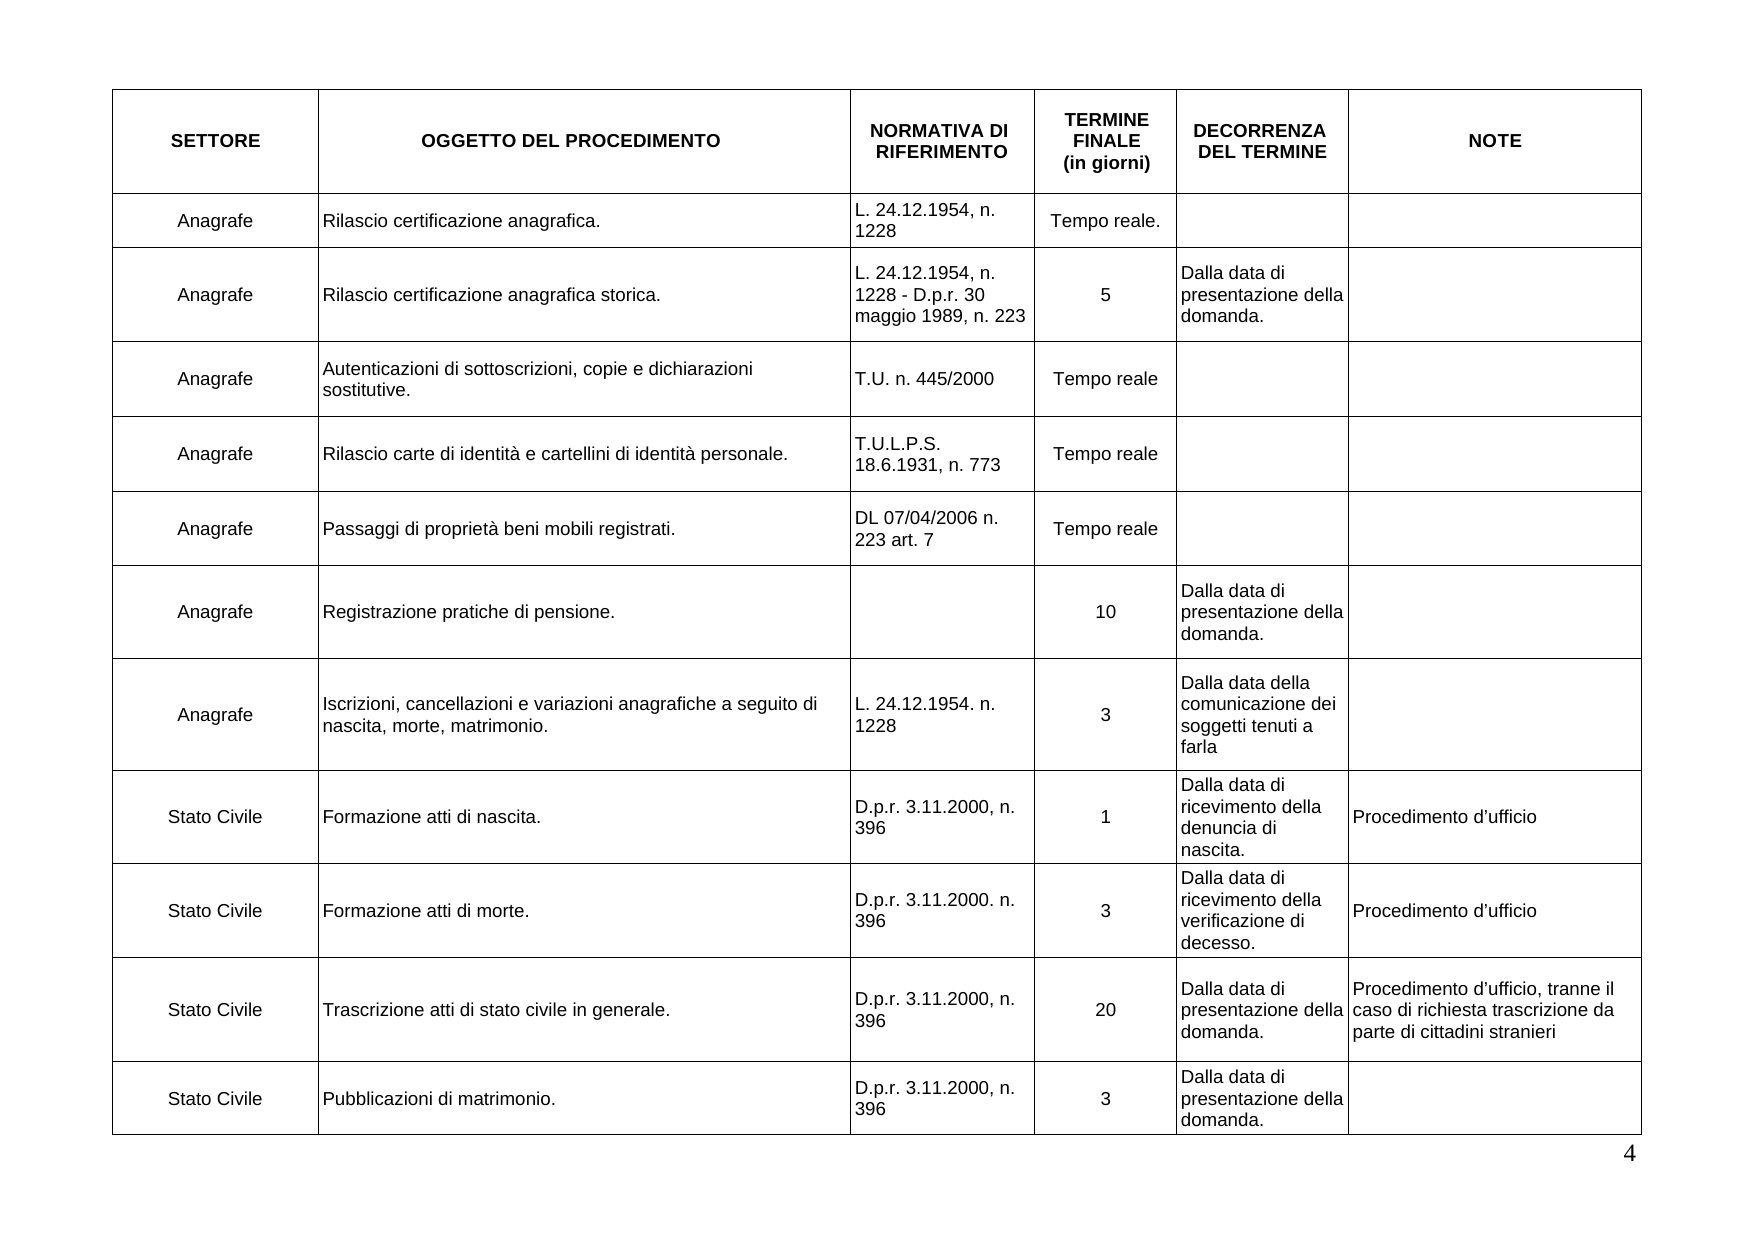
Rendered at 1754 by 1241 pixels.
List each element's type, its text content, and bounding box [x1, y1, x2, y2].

table_cell [1349, 342, 1641, 416]
table_cell [1177, 342, 1348, 416]
table_cell L. 24.12.1954, n. 1228 - D.p.r. 30 maggio 1989, n. 223 [851, 248, 1034, 341]
table_cell Rilascio certificazione anagrafica storica. [319, 248, 850, 341]
table_cell [1349, 492, 1641, 565]
table_cell D.p.r. 3.11.2000. n. 396 [851, 864, 1034, 957]
table_cell 1 [1035, 771, 1176, 863]
table_cell Anagrafe [113, 492, 318, 565]
table_cell [1349, 248, 1641, 341]
table_cell Dalla data di presentazione della domanda. [1177, 248, 1348, 341]
table_header SETTORE [113, 90, 318, 193]
table_cell [1177, 194, 1348, 247]
table_cell Stato Civile [113, 958, 318, 1061]
table_cell [1349, 194, 1641, 247]
table_cell Rilascio carte di identità e cartellini di identità personale. [319, 417, 850, 491]
table_cell 20 [1035, 958, 1176, 1061]
table_cell [1349, 659, 1641, 770]
table_cell [1349, 566, 1641, 658]
table_cell T.U. n. 445/2000 [851, 342, 1034, 416]
table_cell Trascrizione atti di stato civile in generale. [319, 958, 850, 1061]
table_cell L. 24.12.1954. n. 1228 [851, 659, 1034, 770]
table_cell D.p.r. 3.11.2000, n. 396 [851, 1062, 1034, 1134]
table_cell D.p.r. 3.11.2000, n. 396 [851, 958, 1034, 1061]
table_cell DL 07/04/2006 n. 223 art. 7 [851, 492, 1034, 565]
table_header TERMINE FINALE (in giorni) [1035, 90, 1176, 193]
table_cell Stato Civile [113, 864, 318, 957]
table_cell Dalla data di presentazione della domanda. [1177, 566, 1348, 658]
table_cell [1177, 492, 1348, 565]
table_cell Autenticazioni di sottoscrizioni, copie e dichiarazioni sostitutive. [319, 342, 850, 416]
table_cell Formazione atti di morte. [319, 864, 850, 957]
table_cell D.p.r. 3.11.2000, n. 396 [851, 771, 1034, 863]
table_header DECORRENZA DEL TERMINE [1177, 90, 1348, 193]
table_cell T.U.L.P.S. 18.6.1931, n. 773 [851, 417, 1034, 491]
table_cell Anagrafe [113, 194, 318, 247]
table_header OGGETTO DEL PROCEDIMENTO [319, 90, 850, 193]
table_cell [1349, 1062, 1641, 1134]
table_cell 3 [1035, 864, 1176, 957]
table_cell 3 [1035, 659, 1176, 770]
table_header NOTE [1349, 90, 1641, 193]
table_cell Procedimento d’ufficio [1349, 864, 1641, 957]
table_cell Anagrafe [113, 659, 318, 770]
table_cell 10 [1035, 566, 1176, 658]
table_cell Rilascio certificazione anagrafica. [319, 194, 850, 247]
table_cell Anagrafe [113, 417, 318, 491]
table_cell Anagrafe [113, 248, 318, 341]
table_cell Registrazione pratiche di pensione. [319, 566, 850, 658]
table_cell Stato Civile [113, 1062, 318, 1134]
table_cell Dalla data di ricevimento della verificazione di decesso. [1177, 864, 1348, 957]
table_cell Anagrafe [113, 566, 318, 658]
table_cell Tempo reale [1035, 342, 1176, 416]
table_cell Tempo reale [1035, 492, 1176, 565]
table_cell Dalla data di presentazione della domanda. [1177, 958, 1348, 1061]
table_cell Dalla data di presentazione della domanda. [1177, 1062, 1348, 1134]
table_header NORMATIVA DI RIFERIMENTO [851, 90, 1034, 193]
table_cell Dalla data di ricevimento della denuncia di nascita. [1177, 771, 1348, 863]
table_cell Pubblicazioni di matrimonio. [319, 1062, 850, 1134]
table_cell Procedimento d’ufficio, tranne il caso di richiesta trascrizione da parte di cittadini stranieri [1349, 958, 1641, 1061]
table_cell Formazione atti di nascita. [319, 771, 850, 863]
table_cell Tempo reale. [1035, 194, 1176, 247]
table_cell Stato Civile [113, 771, 318, 863]
table_cell [1349, 417, 1641, 491]
table_cell 5 [1035, 248, 1176, 341]
table_cell Procedimento d’ufficio [1349, 771, 1641, 863]
table_cell [1177, 417, 1348, 491]
table_cell Tempo reale [1035, 417, 1176, 491]
table_cell Passaggi di proprietà beni mobili registrati. [319, 492, 850, 565]
table_cell Iscrizioni, cancellazioni e variazioni anagrafiche a seguito di nascita, morte, matrimonio. [319, 659, 850, 770]
table_cell Anagrafe [113, 342, 318, 416]
table_cell [851, 566, 1034, 658]
table_cell L. 24.12.1954, n. 1228 [851, 194, 1034, 247]
table_cell Dalla data della comunicazione dei soggetti tenuti a farla [1177, 659, 1348, 770]
table_cell 3 [1035, 1062, 1176, 1134]
